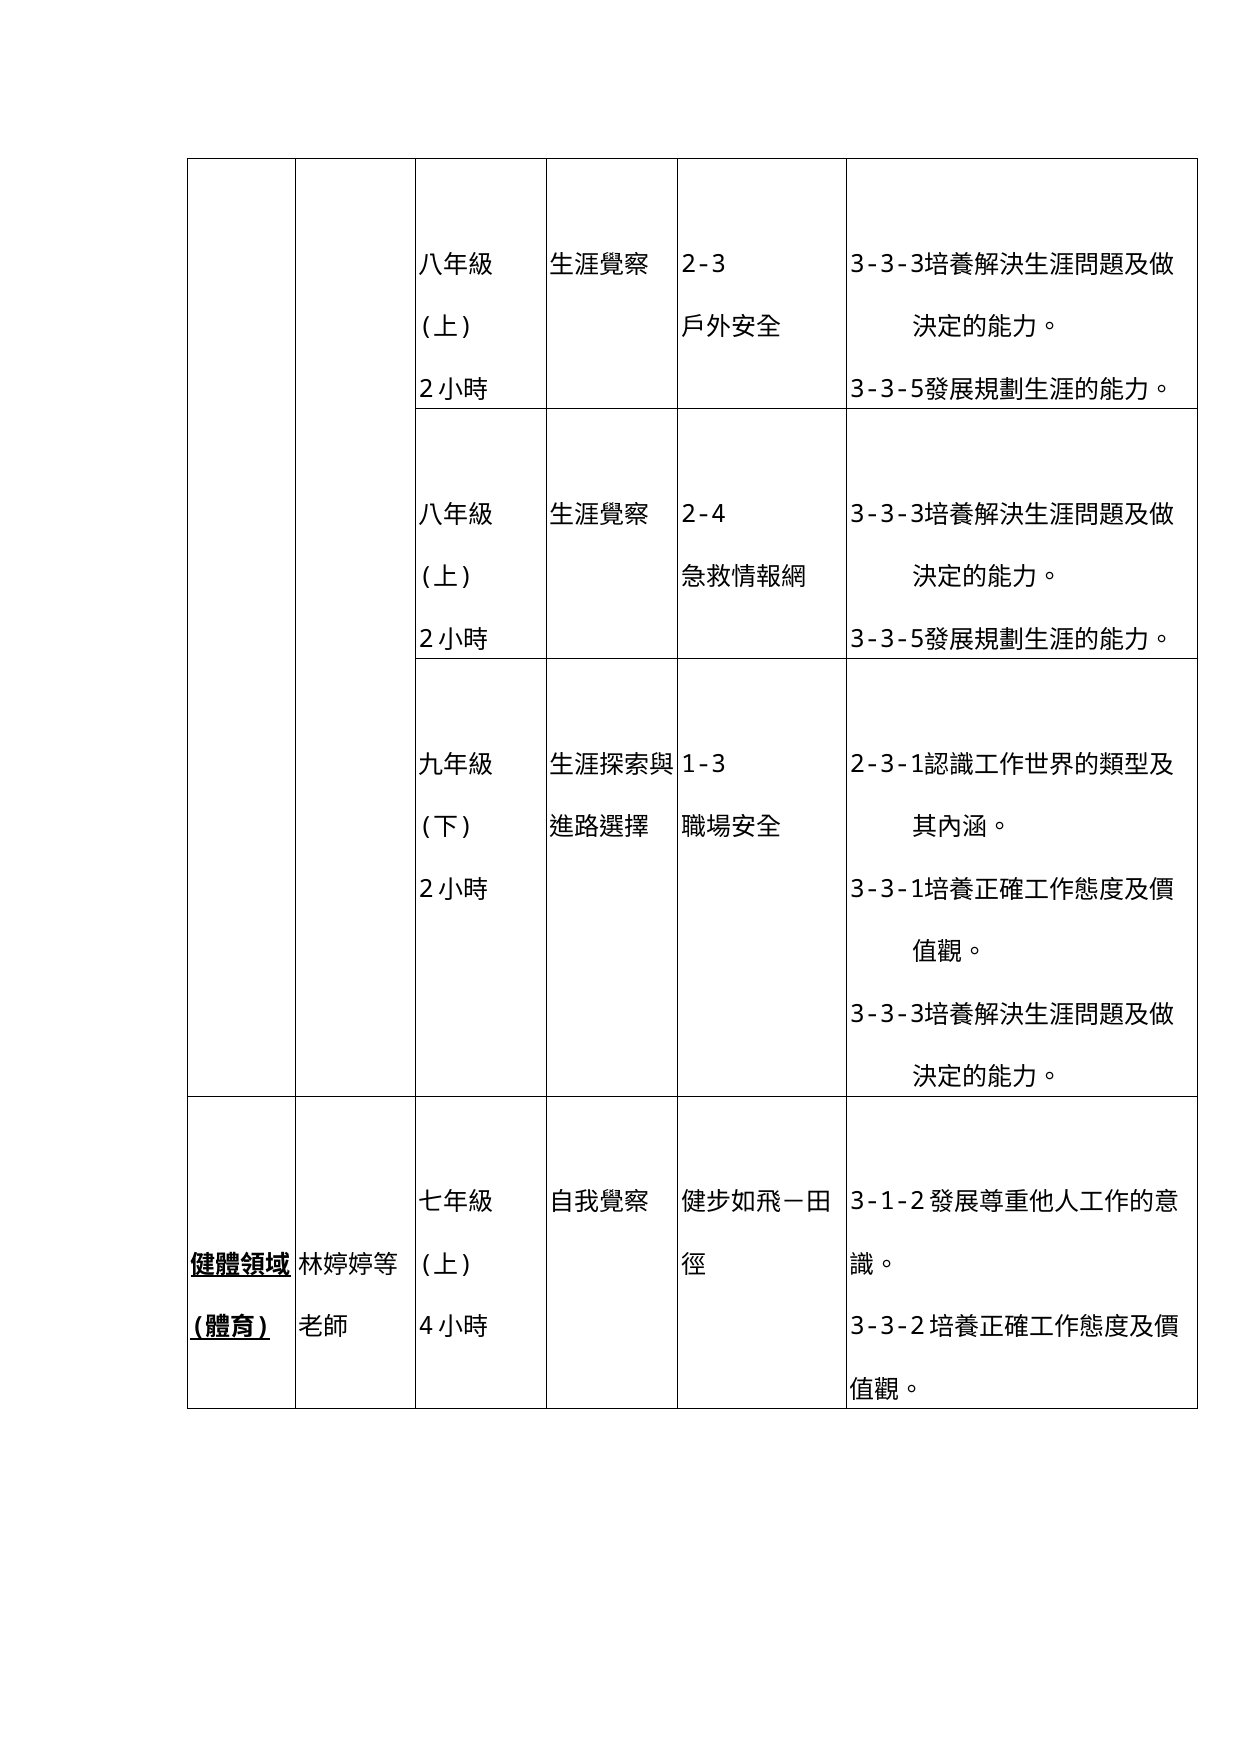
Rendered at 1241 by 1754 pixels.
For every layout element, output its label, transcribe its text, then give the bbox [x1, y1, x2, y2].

table_cell 九年級(下) 2小時 [416, 659, 546, 1096]
table_cell 八年級(上) 2小時 [416, 159, 546, 408]
table_cell 八年級(上) 2小時 [416, 409, 546, 658]
table_cell 2-3-1認識工作世界的類型及其內涵。 3-3-1培養正確工作態度及價值觀。 3-3-3培養解決生涯問題及做決定的能力。 [847, 659, 1197, 1096]
table_cell 健步如飛－田徑 [678, 1097, 846, 1408]
table_cell 3-3-3培養解決生涯問題及做決定的能力。 3-3-5發展規劃生涯的能力。 [847, 409, 1197, 658]
table_cell 生涯覺察 [547, 159, 677, 408]
table_cell 3-1-2發展尊重他人工作的意識。 3-3-2培養正確工作態度及價值觀。 [847, 1097, 1197, 1408]
table_cell [188, 159, 295, 1096]
table_cell 生涯探索與進路選擇 [547, 659, 677, 1096]
table_cell 林婷婷等老師 [296, 1097, 415, 1408]
table_cell [296, 159, 415, 1096]
table_cell 1-3 職場安全 [678, 659, 846, 1096]
table_cell 生涯覺察 [547, 409, 677, 658]
table_cell 自我覺察 [547, 1097, 677, 1408]
table_cell 七年級(上) 4小時 [416, 1097, 546, 1408]
table_cell 2-4 急救情報網 [678, 409, 846, 658]
table_cell 2-3 戶外安全 [678, 159, 846, 408]
table_cell 3-3-3培養解決生涯問題及做決定的能力。 3-3-5發展規劃生涯的能力。 [847, 159, 1197, 408]
table_cell 健體領域(體育) [188, 1097, 295, 1408]
